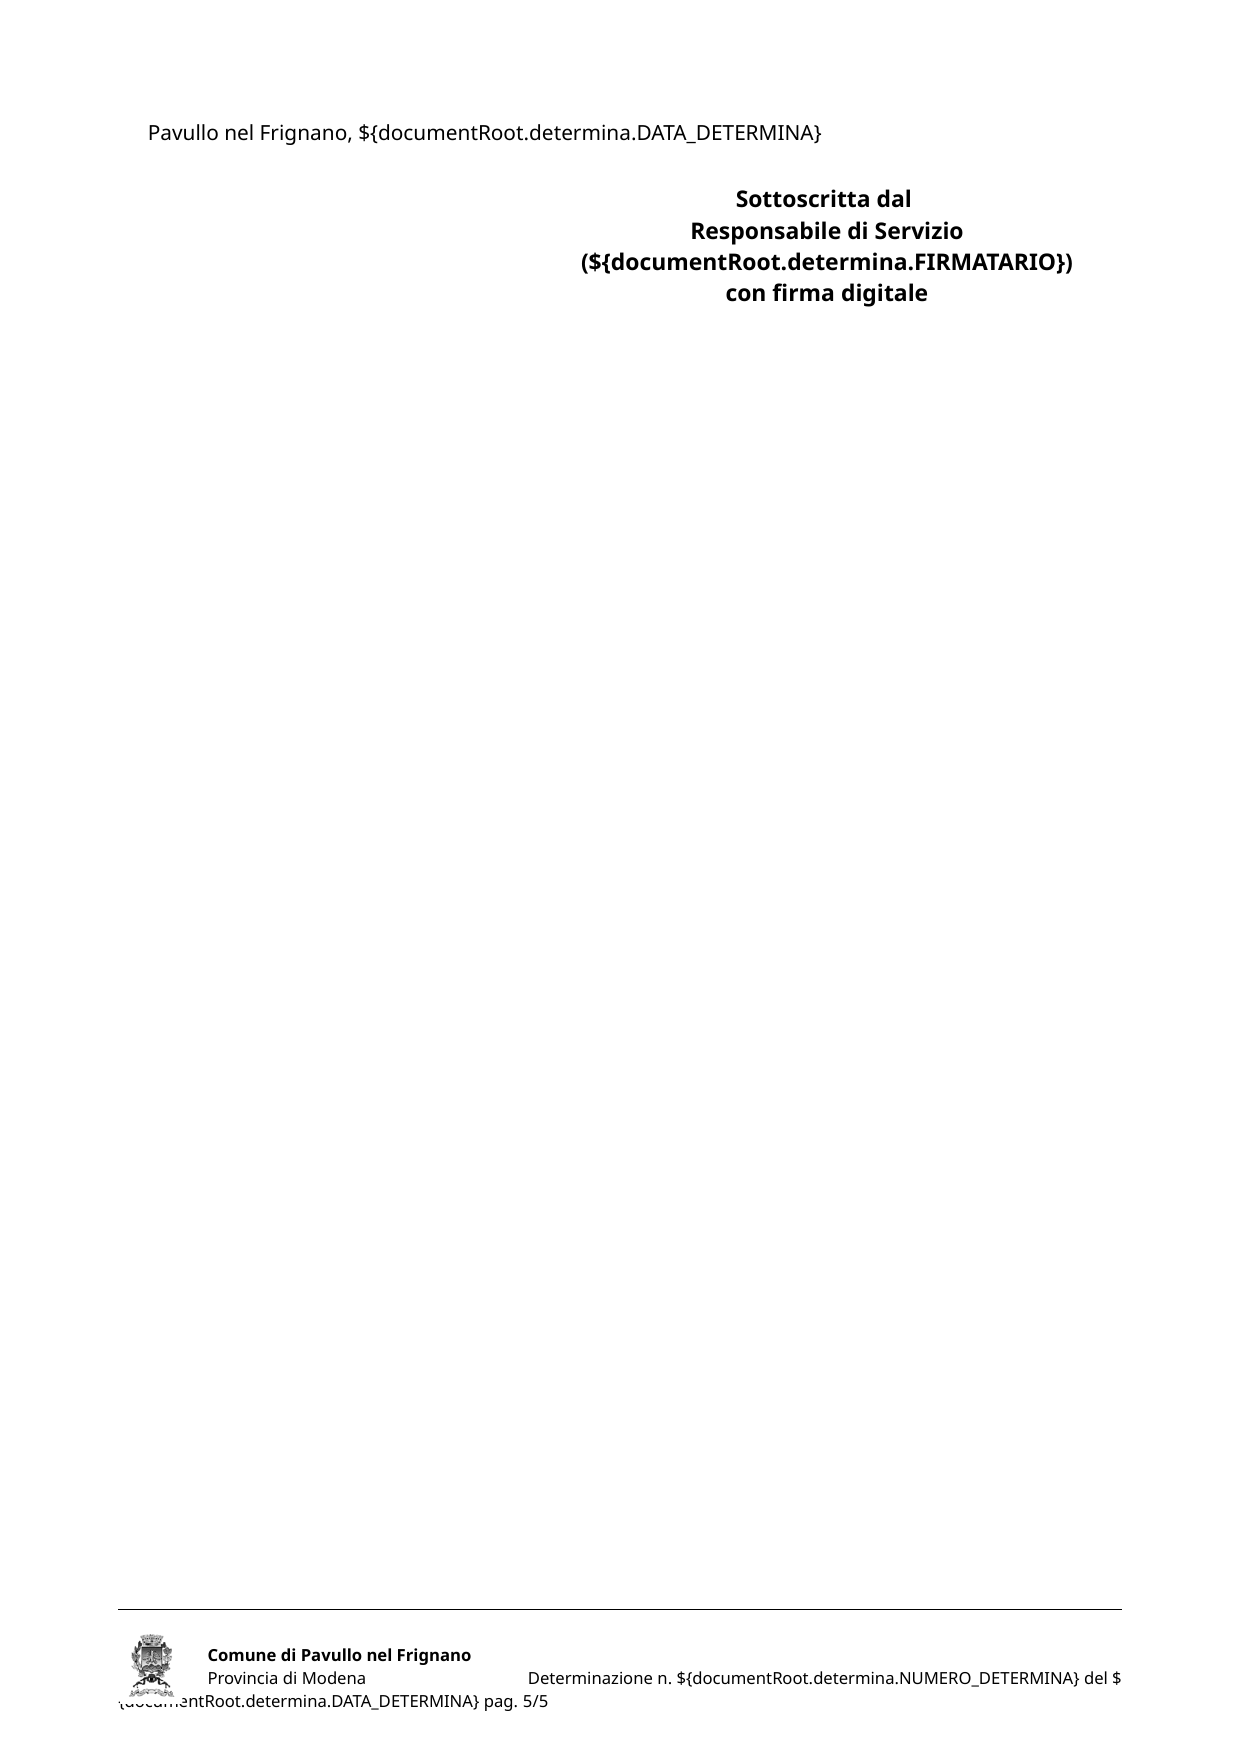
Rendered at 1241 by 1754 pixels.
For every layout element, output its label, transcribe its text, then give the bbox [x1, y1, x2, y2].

text Pavullo nel Frignano, ${documentRoot.determina.DATA_DETERMINA} [118, 118, 1122, 147]
text Responsabile di Servizio [532, 214, 1122, 246]
text Sottoscritta dal [532, 183, 1122, 214]
picture [120, 1631, 183, 1704]
text con firma digitale [532, 277, 1122, 308]
text (${documentRoot.determina.FIRMATARIO}) [532, 246, 1122, 277]
